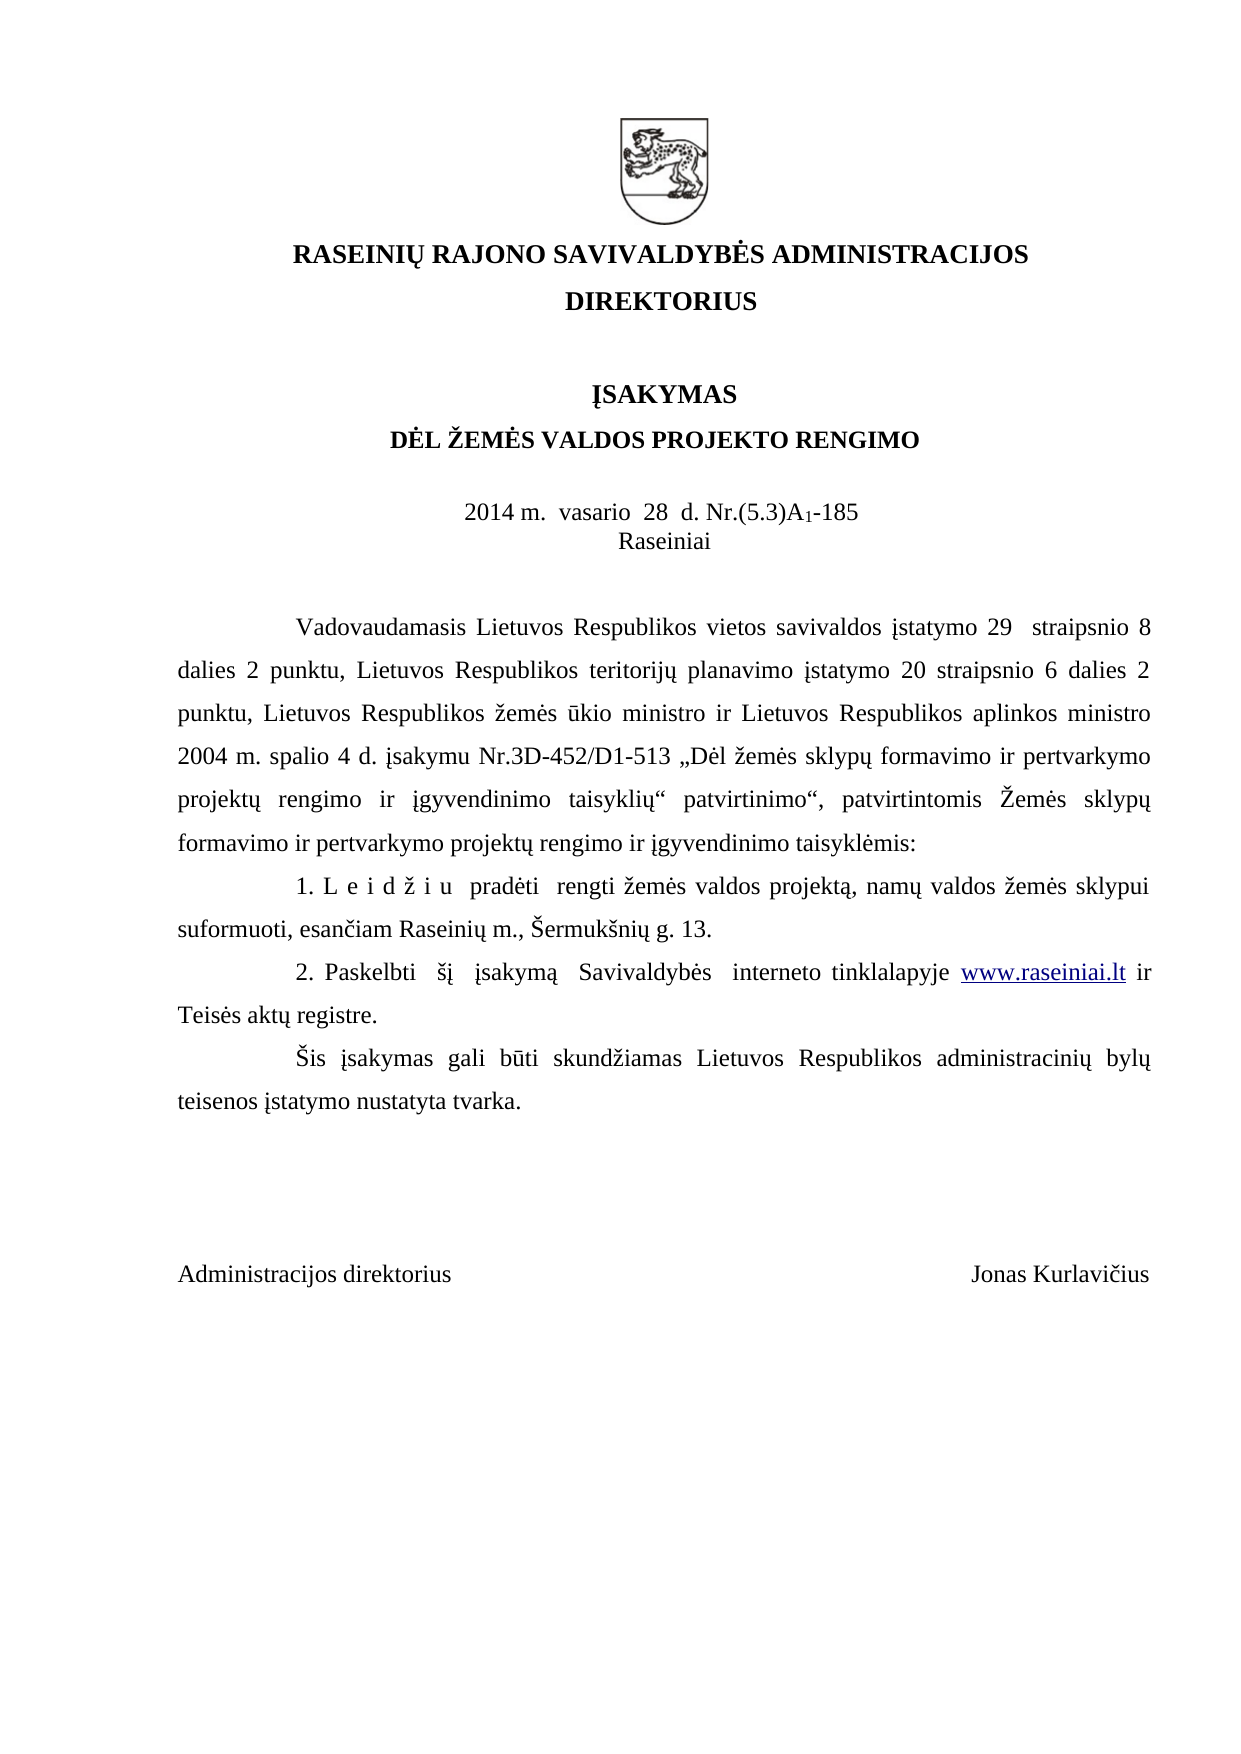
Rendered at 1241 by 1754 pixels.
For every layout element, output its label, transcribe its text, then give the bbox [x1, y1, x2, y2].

text DIREKTORIUS [177, 285, 1152, 316]
text 2. Paskelbti šį įsakymą Savivaldybės interneto tinklalapyje www.raseiniai.lt ir Teisės aktų registre. [177, 957, 1152, 1029]
text 1. L e i d ž i u pradėti rengti žemės valdos projektą, namų valdos žemės sklypui suformuoti, esančiam Raseinių m., Šermukšnių g. 13. [177, 871, 1152, 943]
text ĮSAKYMAS [177, 378, 1152, 410]
text Administracijos direktorius Jonas Kurlavičius [177, 1259, 1152, 1288]
text Šis įsakymas gali būti skundžiamas Lietuvos Respublikos administracinių bylų teisenos įstatymo nustatyta tvarka. [177, 1043, 1152, 1115]
text DĖL ŽEMĖS VALDOS PROJEKTO RENGIMO [177, 425, 1152, 454]
text Raseiniai [177, 526, 1152, 554]
text 2014 m. vasario 28 d. Nr.(5.3)A1-185 [177, 497, 1152, 526]
text Vadovaudamasis Lietuvos Respublikos vietos savivaldos įstatymo 29 straipsnio 8 dalies 2 punktu, Lietuvos Respublikos teritorijų planavimo įstatymo 20 straipsnio 6 dalies 2 punktu, Lietuvos Respublikos žemės ūkio ministro ir Lietuvos Respublikos aplinkos ministro 2004 m. spalio 4 d. įsakymu Nr.3D-452/D1-513 „Dėl žemės sklypų formavimo ir pertvarkymo projektų rengimo ir įgyvendinimo taisyklių“ patvirtinimo“, patvirtintomis Žemės sklypų formavimo ir pertvarkymo projektų rengimo ir įgyvendinimo taisyklėmis: [177, 612, 1152, 856]
text RASEINIŲ RAJONO SAVIVALDYBĖS ADMINISTRACIJOS [177, 238, 1152, 270]
